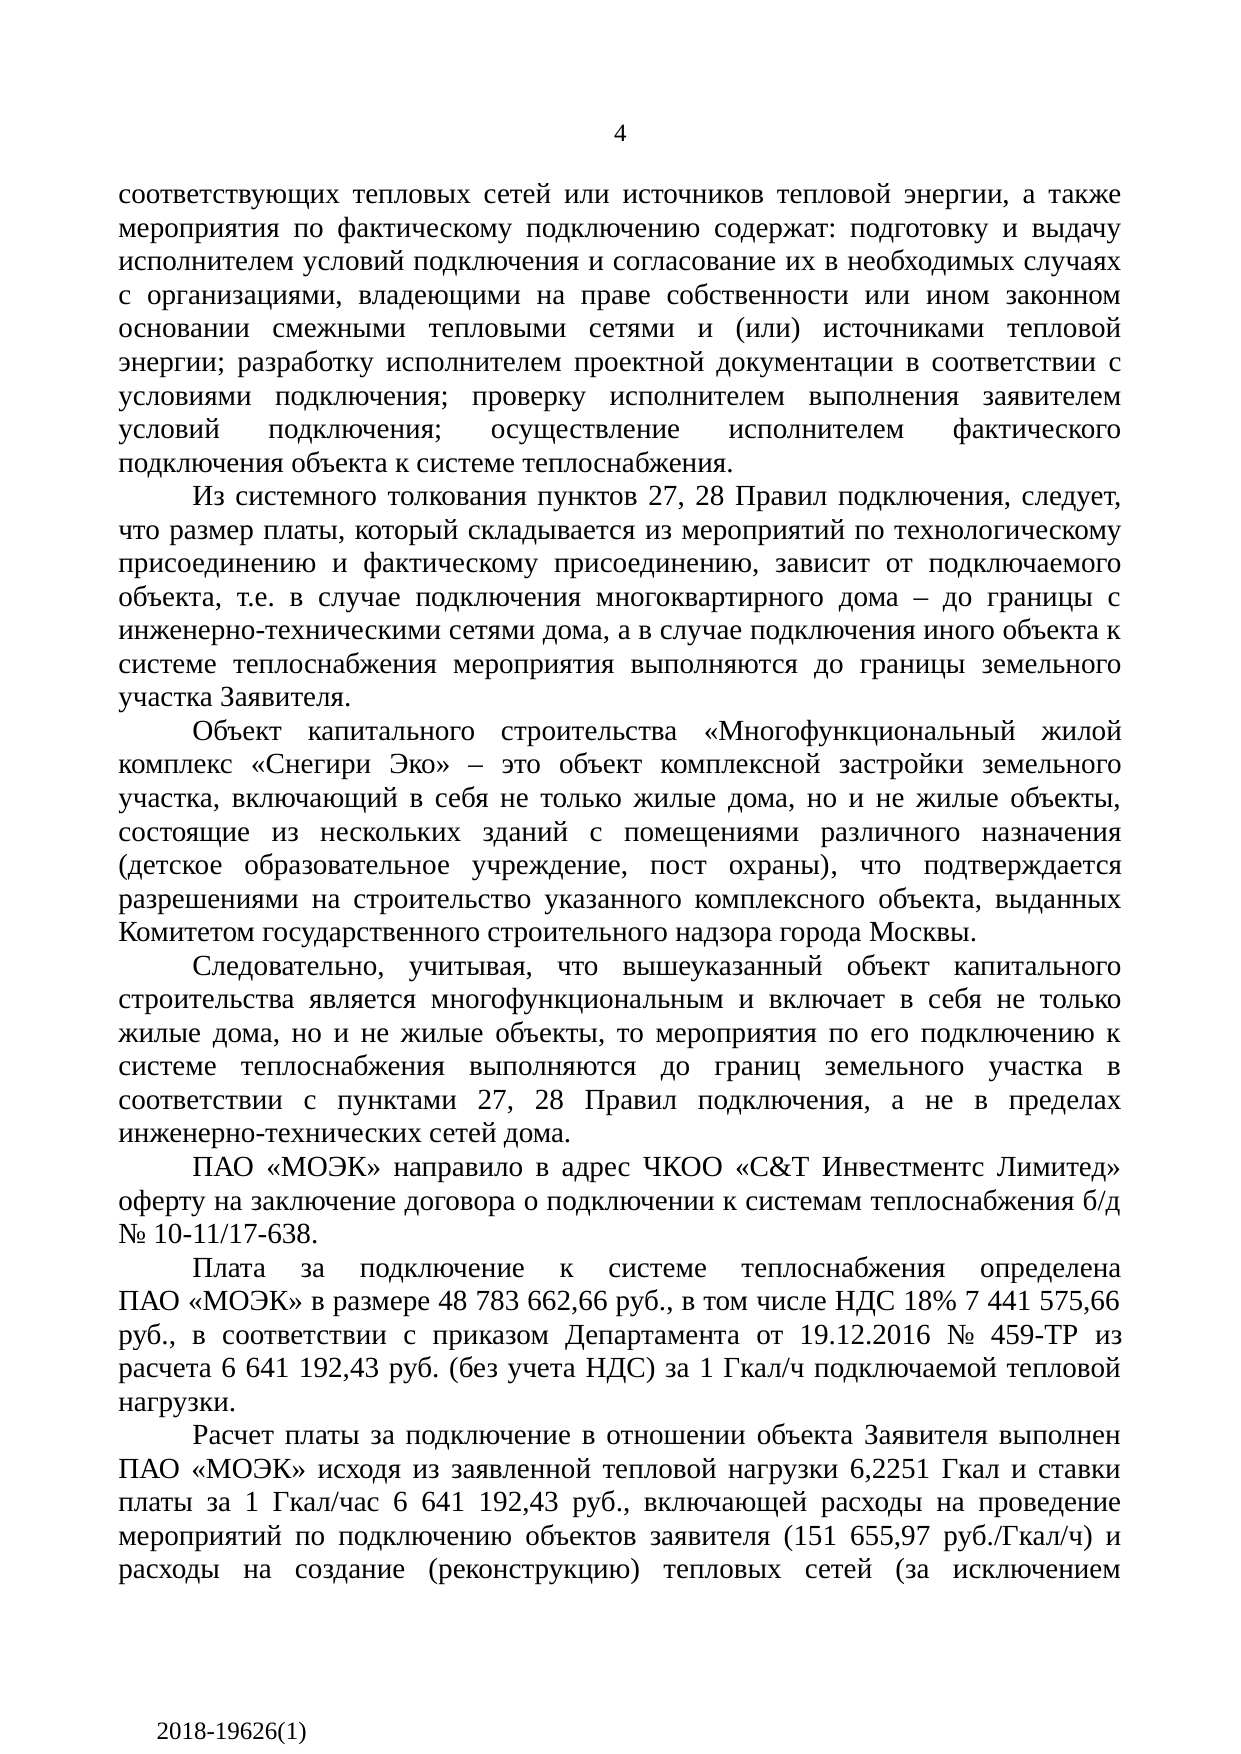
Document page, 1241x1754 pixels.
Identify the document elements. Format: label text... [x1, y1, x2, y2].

text Из системного толкования пунктов 27, 28 Правил подключения, следует, что размер платы, который складывается из мероприятий по технологическому присоединению и фактическому присоединению, зависит от подключаемого объекта, т.е. в случае подключения многоквартирного дома – до границы с инженерно-техническими сетями дома, а в случае подключения иного объекта к системе теплоснабжения мероприятия выполняются до границы земельного участка Заявителя. [118, 478, 1122, 713]
text Расчет платы за подключение в отношении объекта Заявителя выполнен ПАО «МОЭК» исходя из заявленной тепловой нагрузки 6,2251 Гкал и ставки платы за 1 Гкал/час 6 641 192,43 руб., включающей расходы на проведение мероприятий по подключению объектов заявителя (151 655,97 руб./Гкал/ч) и расходы на создание (реконструкцию) тепловых сетей (за исключением [118, 1417, 1122, 1585]
text ПАО «МОЭК» направило в адрес ЧКОО «С&Т Инвестментс Лимитед» оферту на заключение договора о подключении к системам теплоснабжения б/д № 10-11/17-638. [118, 1149, 1122, 1250]
text соответствующих тепловых сетей или источников тепловой энергии, а также мероприятия по фактическому подключению содержат: подготовку и выдачу исполнителем условий подключения и согласование их в необходимых случаях с организациями, владеющими на праве собственности или ином законном основании смежными тепловыми сетями и (или) источниками тепловой энергии; разработку исполнителем проектной документации в соответствии с условиями подключения; проверку исполнителем выполнения заявителем условий подключения; осуществление исполнителем фактического подключения объекта к системе теплоснабжения. [118, 176, 1122, 478]
text Объект капитального строительства «Многофункциональный жилой комплекс «Снегири Эко» – это объект комплексной застройки земельного участка, включающий в себя не только жилые дома, но и не жилые объекты, состоящие из нескольких зданий с помещениями различного назначения (детское образовательное учреждение, пост охраны), что подтверждается разрешениями на строительство указанного комплексного объекта, выданных Комитетом государственного строительного надзора города Москвы. [118, 713, 1122, 948]
text Следовательно, учитывая, что вышеуказанный объект капитального строительства является многофункциональным и включает в себя не только жилые дома, но и не жилые объекты, то мероприятия по его подключению к системе теплоснабжения выполняются до границ земельного участка в соответствии с пунктами 27, 28 Правил подключения, а не в пределах инженерно-технических сетей дома. [118, 948, 1122, 1149]
text Плата за подключение к системе теплоснабжения определена ПАО «МОЭК» в размере 48 783 662,66 руб., в том числе НДС 18% 7 441 575,66 руб., в соответствии с приказом Департамента от 19.12.2016 № 459-ТР из расчета 6 641 192,43 руб. (без учета НДС) за 1 Гкал/ч подключаемой тепловой нагрузки. [118, 1250, 1122, 1417]
